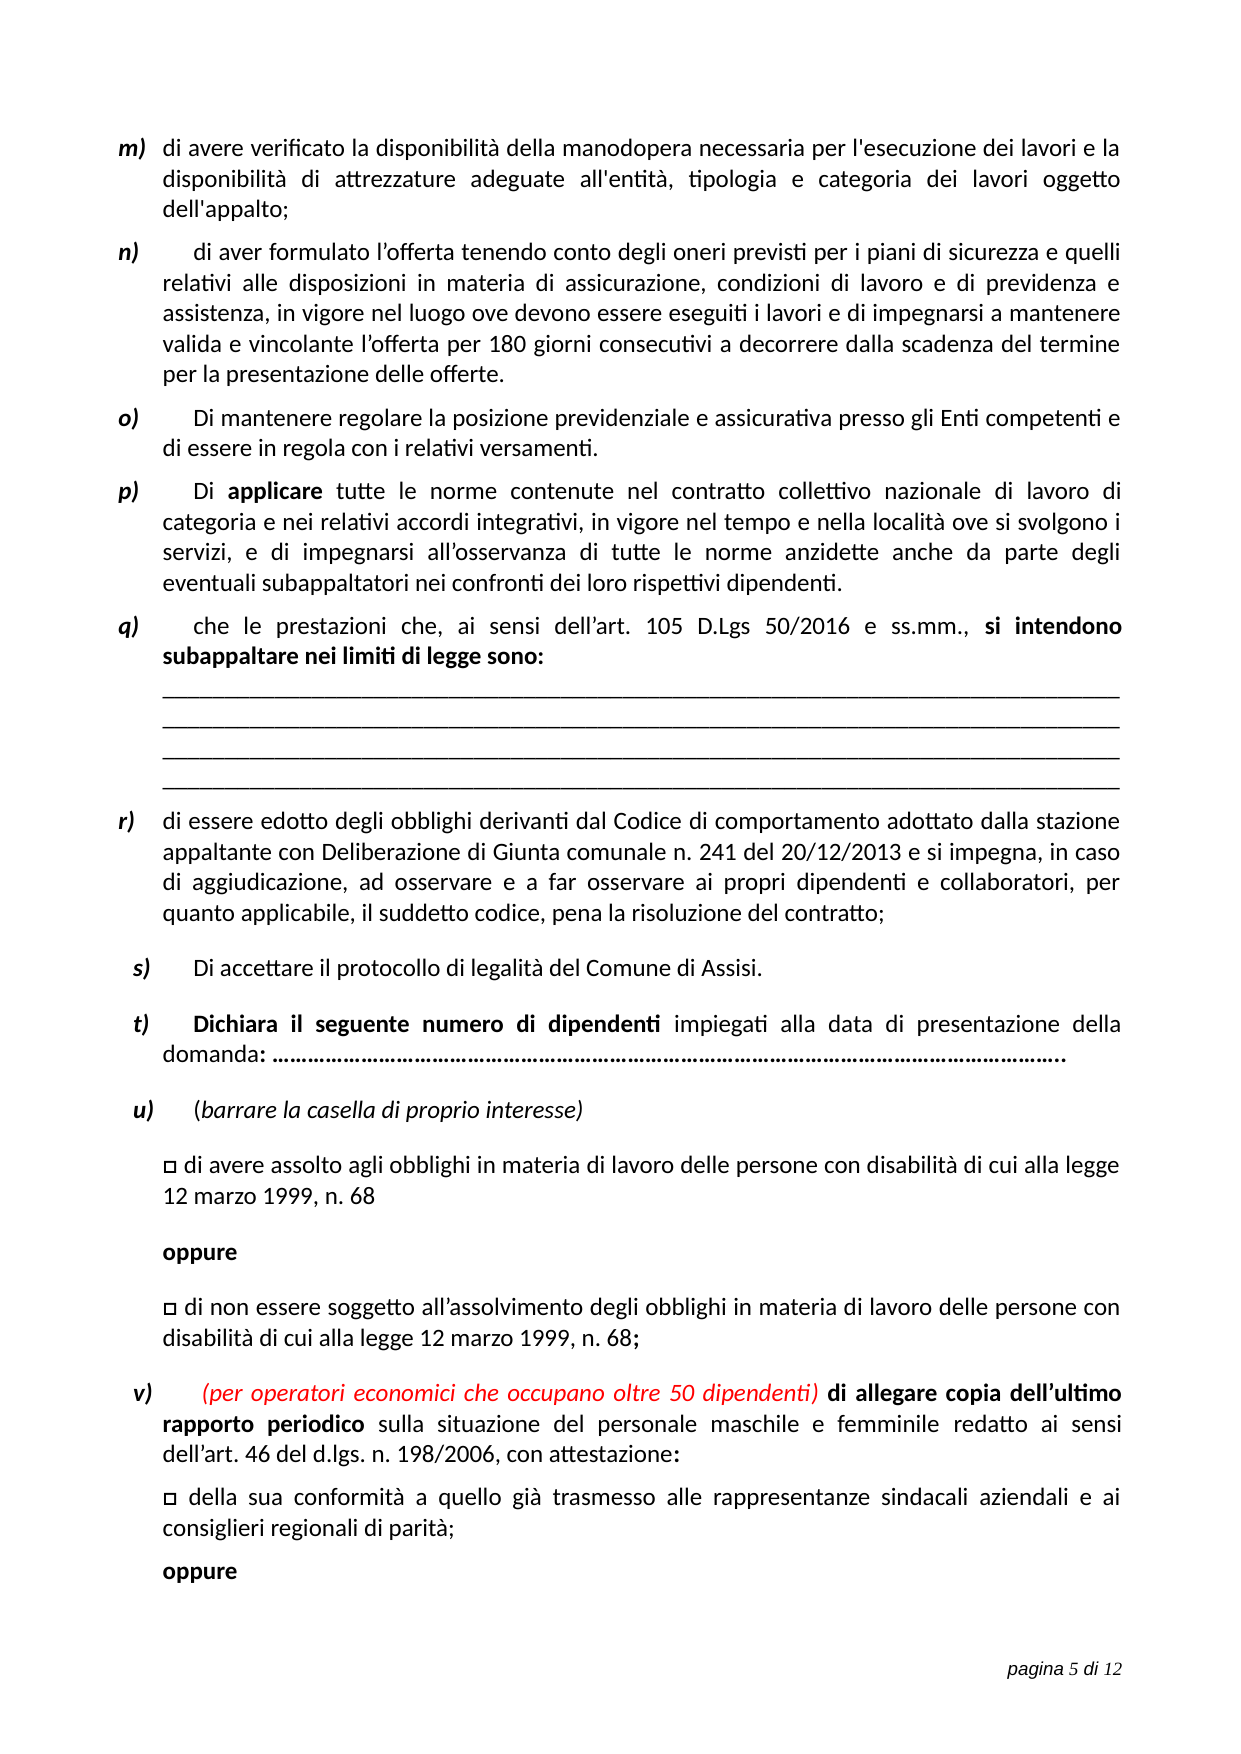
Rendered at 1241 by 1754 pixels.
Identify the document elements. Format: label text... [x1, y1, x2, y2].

list che le prestazioni che, ai sensi dell’art. 105 D.Lgs 50/2016 e ss.mm., si intendono subappaltare nei limiti di legge sono: [118, 610, 1122, 671]
list Dichiara il seguente numero di dipendenti impiegati alla data di presentazione della domanda: …………………………………………………………………………………………………………………….. [133, 1008, 1122, 1069]
text oppure [162, 1236, 1122, 1266]
list (barrare la casella di proprio interesse) [193, 1094, 1122, 1124]
text □ della sua conformità a quello già trasmesso alle rappresentanze sindacali aziendali e ai consiglieri regionali di parità; [162, 1481, 1122, 1542]
list di avere verificato la disponibilità della manodopera necessaria per l'esecuzione dei lavori e la disponibilità di attrezzature adeguate all'entità, tipologia e categoria dei lavori oggetto dell'appalto; [118, 132, 1122, 224]
text □ di avere assolto agli obblighi in materia di lavoro delle persone con disabilità di cui alla legge 12 marzo 1999, n. 68 [162, 1149, 1122, 1211]
list di essere edotto degli obblighi derivanti dal Codice di comportamento adottato dalla stazione appaltante con Deliberazione di Giunta comunale n. 241 del 20/12/2013 e si impegna, in caso di aggiudicazione, ad osservare e a far osservare ai propri dipendenti e collaboratori, per quanto applicabile, il suddetto codice, pena la risoluzione del contratto; [118, 805, 1122, 927]
text oppure [162, 1555, 1122, 1585]
list Di mantenere regolare la posizione previdenziale e assicurativa presso gli Enti competenti e di essere in regola con i relativi versamenti. [118, 402, 1122, 463]
text ____________________________________________________________________________________________________________________________________________________________________________________________________________________________________________________________________________________________________________________ [162, 671, 1122, 793]
list di aver formulato l’offerta tenendo conto degli oneri previsti per i piani di sicurezza e quelli relativi alle disposizioni in materia di assicurazione, condizioni di lavoro e di previdenza e assistenza, in vigore nel luogo ove devono essere eseguiti i lavori e di impegnarsi a mantenere valida e vincolante l’offerta per 180 giorni consecutivi a decorrere dalla scadenza del termine per la presentazione delle offerte. [118, 237, 1122, 389]
list (per operatori economici che occupano oltre 50 dipendenti) di allegare copia dell’ultimo rapporto periodico sulla situazione del personale maschile e femminile redatto ai sensi dell’art. 46 del d.lgs. n. 198/2006, con attestazione: [133, 1377, 1122, 1469]
text □ di non essere soggetto all’assolvimento degli obblighi in materia di lavoro delle persone con disabilità di cui alla legge 12 marzo 1999, n. 68; [162, 1291, 1122, 1352]
list Di applicare tutte le norme contenute nel contratto collettivo nazionale di lavoro di categoria e nei relativi accordi integrativi, in vigore nel tempo e nella località ove si svolgono i servizi, e di impegnarsi all’osservanza di tutte le norme anzidette anche da parte degli eventuali subappaltatori nei confronti dei loro rispettivi dipendenti. [118, 475, 1122, 597]
list Di accettare il protocollo di legalità del Comune di Assisi. [133, 952, 1122, 983]
